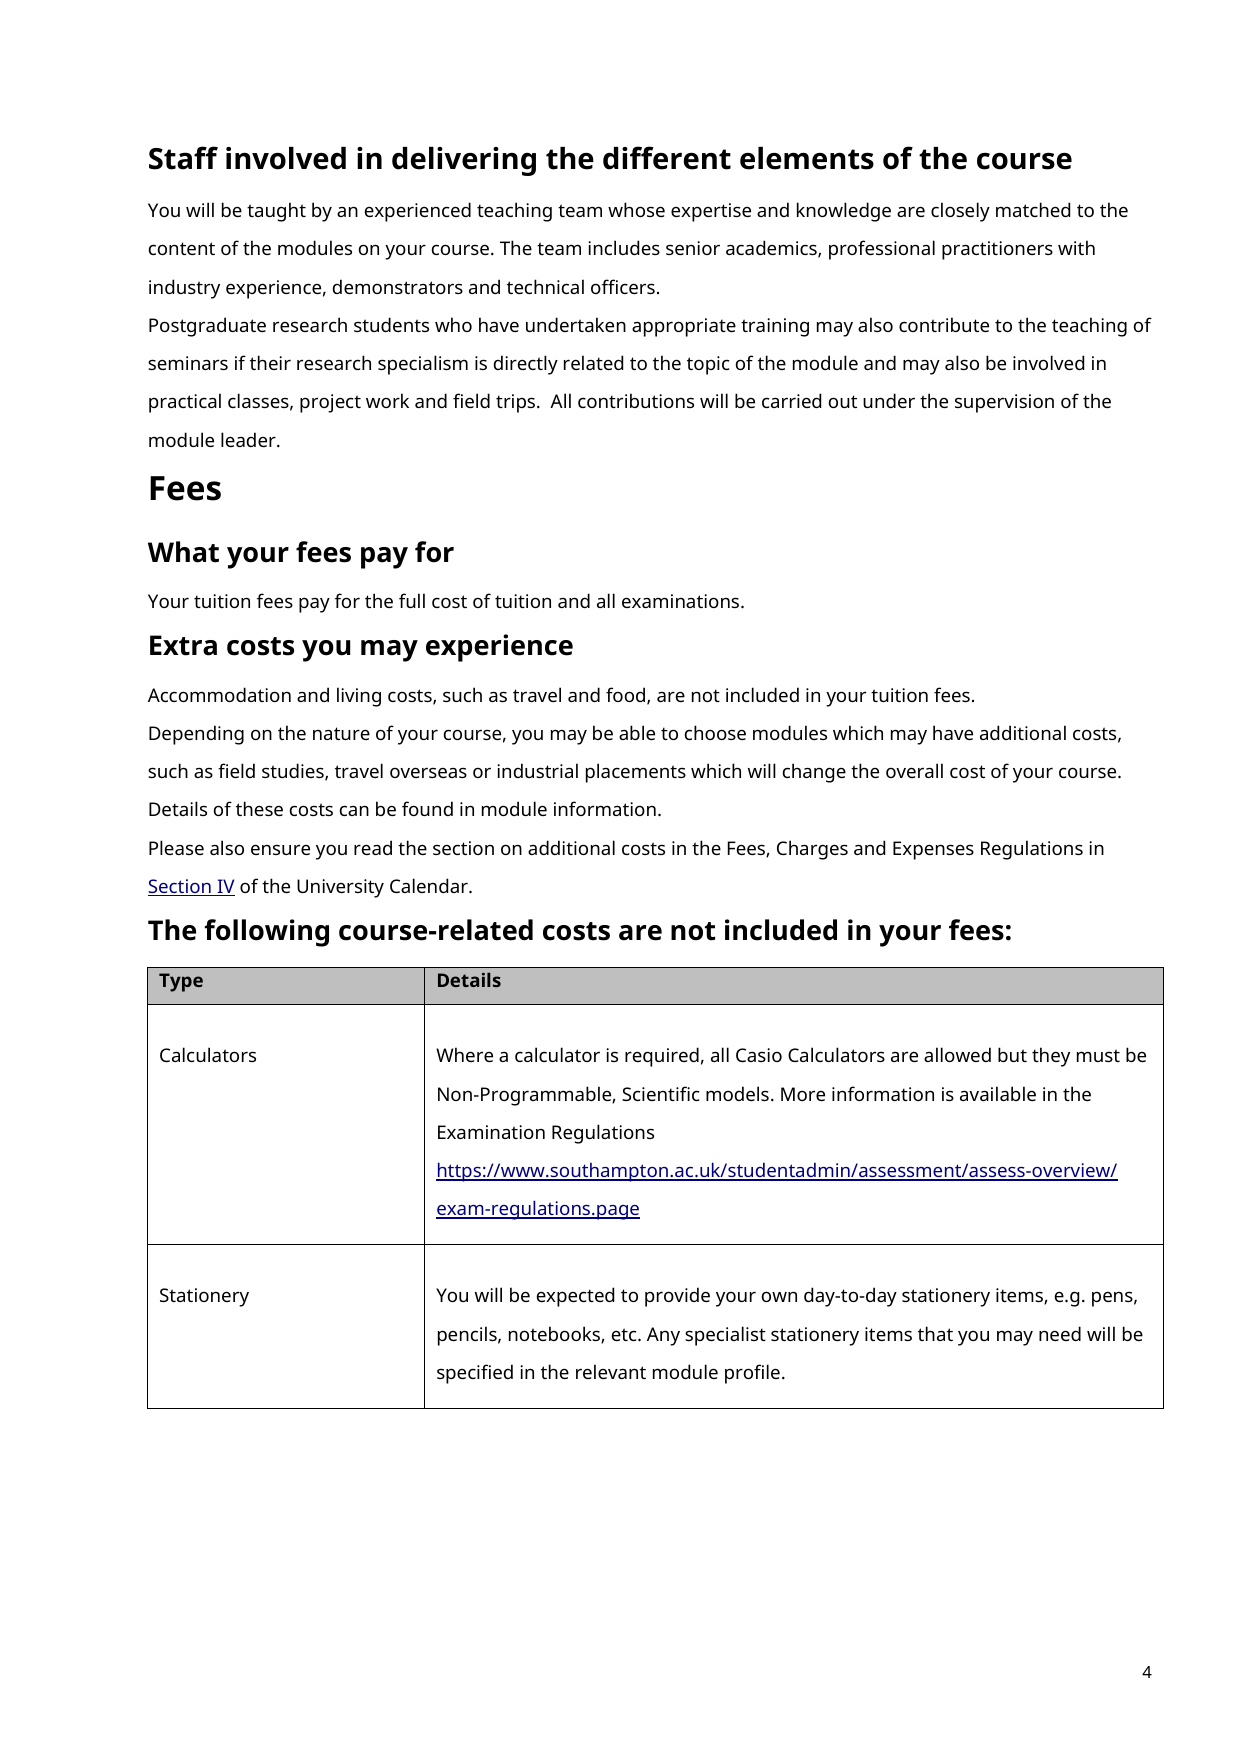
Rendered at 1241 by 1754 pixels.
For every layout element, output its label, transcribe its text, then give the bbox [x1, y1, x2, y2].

text Please also ensure you read the section on additional costs in the Fees, Charges and Expenses Regulations in Section IV of the University Calendar. [148, 835, 1152, 899]
table_header Type [148, 968, 424, 1004]
table_cell Stationery [148, 1245, 424, 1408]
subtitle What your fees pay for [148, 533, 1152, 570]
subtitle Extra costs you may experience [148, 627, 1152, 664]
subtitle Fees [148, 465, 1152, 511]
text You will be taught by an experienced teaching team whose expertise and knowledge are closely matched to the content of the modules on your course. The team includes senior academics, professional practitioners with industry experience, demonstrators and technical officers. [148, 197, 1152, 299]
table_cell You will be expected to provide your own day-to-day stationery items, e.g. pens, pencils, notebooks, etc. Any specialist stationery items that you may need will be specified in the relevant module profile. [425, 1245, 1163, 1408]
table_header Details [425, 968, 1163, 1004]
subtitle Staff involved in delivering the different elements of the course [148, 138, 1152, 178]
subtitle The following course-related costs are not included in your fees: [148, 911, 1152, 948]
text Depending on the nature of your course, you may be able to choose modules which may have additional costs, such as field studies, travel overseas or industrial placements which will change the overall cost of your course. Details of these costs can be found in module information. [148, 720, 1152, 822]
text Your tuition fees pay for the full cost of tuition and all examinations. [148, 588, 1152, 614]
text Accommodation and living costs, such as travel and food, are not included in your tuition fees. [148, 682, 1152, 708]
text Postgraduate research students who have undertaken appropriate training may also contribute to the teaching of seminars if their research specialism is directly related to the topic of the module and may also be involved in practical classes, project work and field trips. All contributions will be carried out under the supervision of the module leader. [148, 312, 1152, 452]
table_cell Where a calculator is required, all Casio Calculators are allowed but they must be Non-Programmable, Scientific models. More information is available in the Examination Regulations https://www.southampton.ac.uk/studentadmin/assessment/assess-overview/exam-regulations.page [425, 1005, 1163, 1244]
table_cell Calculators [148, 1005, 424, 1244]
